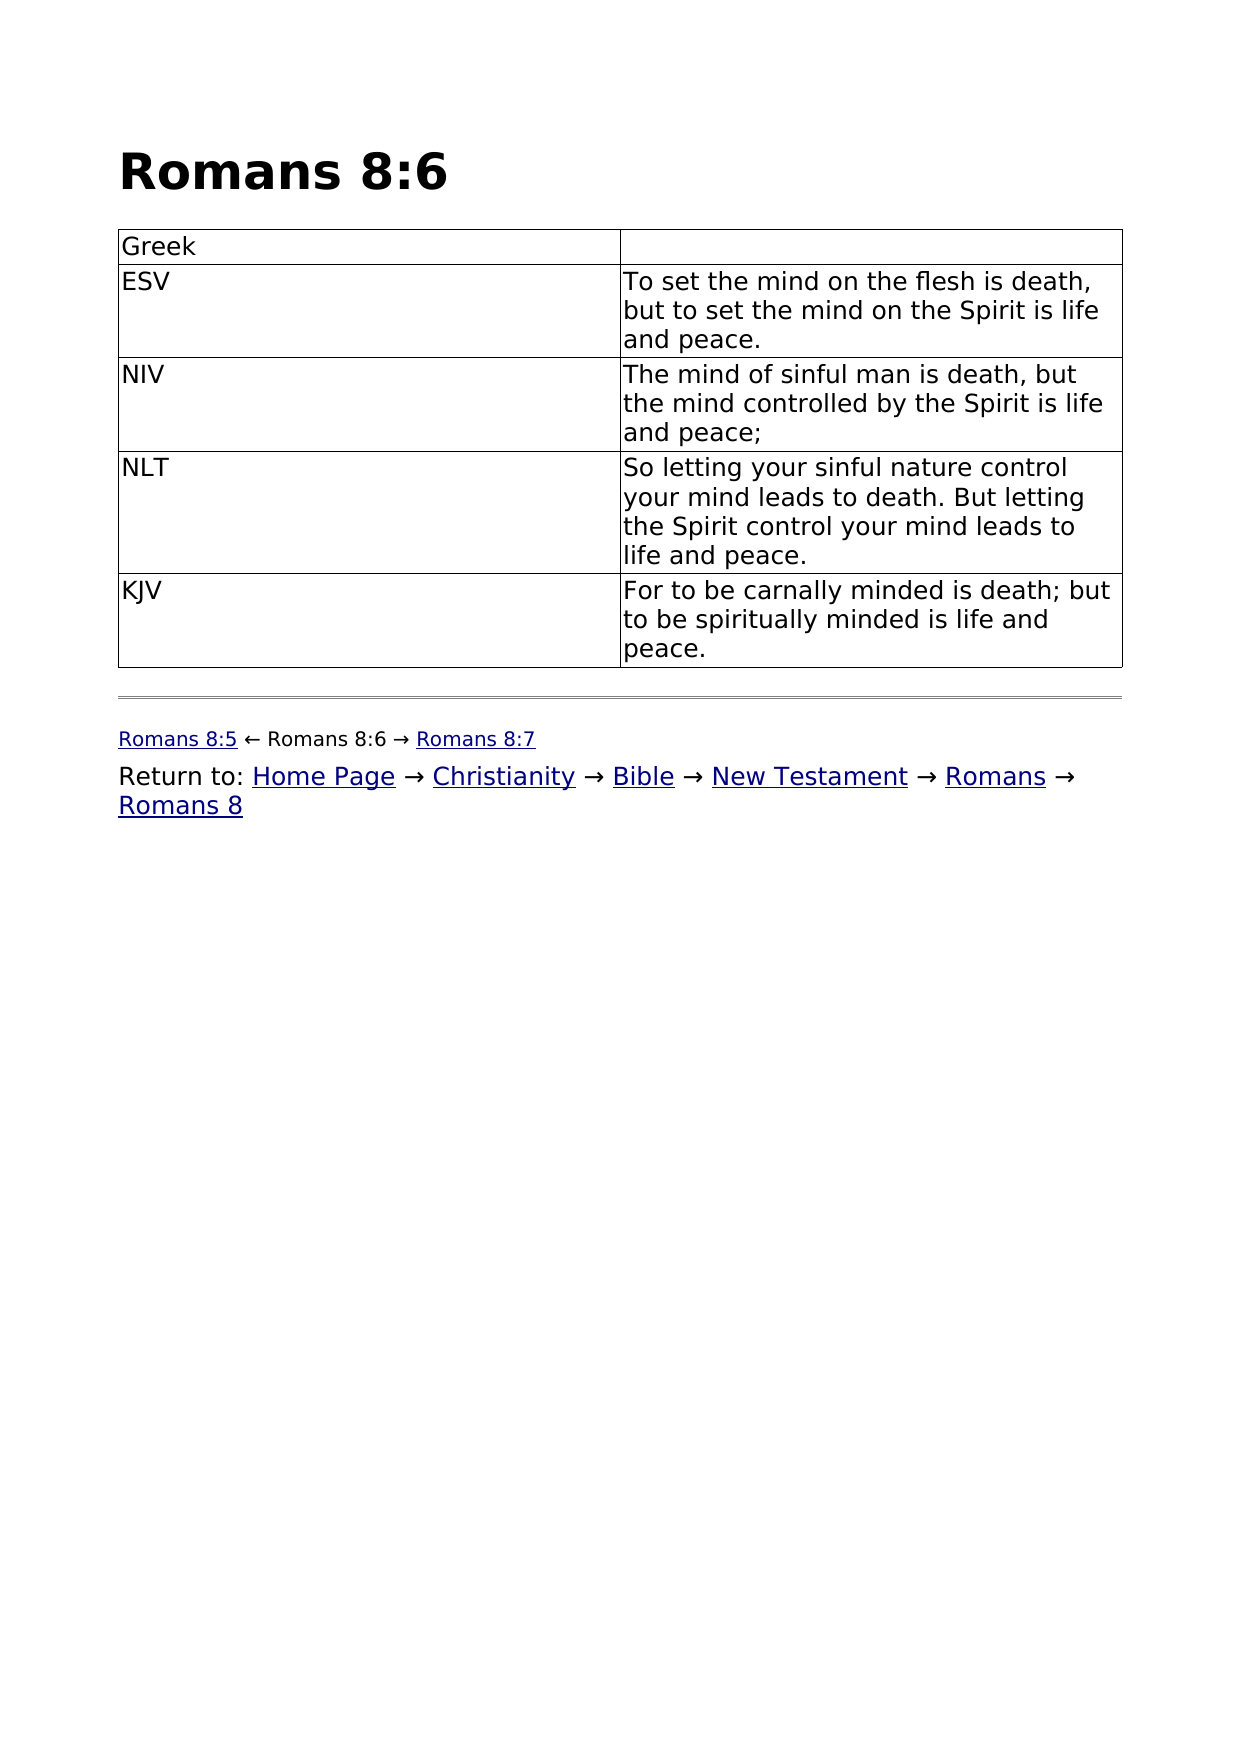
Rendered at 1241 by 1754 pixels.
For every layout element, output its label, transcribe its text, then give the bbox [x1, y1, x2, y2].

table_header [621, 230, 1122, 264]
table_cell NLT [119, 452, 620, 573]
table_cell So letting your sinful nature control your mind leads to death. But letting the Spirit control your mind leads to life and peace. [621, 452, 1122, 573]
table_cell ESV [119, 265, 620, 357]
text Return to: Home Page → Christianity → Bible → New Testament → Romans → Romans 8 [118, 762, 1122, 820]
table_cell For to be carnally minded is death; but to be spiritually minded is life and peace. [621, 574, 1122, 667]
table_header Greek [119, 230, 620, 264]
subtitle Romans 8:6 [118, 143, 1122, 201]
table_cell KJV [119, 574, 620, 667]
table_cell To set the mind on the flesh is death, but to set the mind on the Spirit is life and peace. [621, 265, 1122, 357]
text Romans 8:5 ← Romans 8:6 → Romans 8:7 [118, 728, 1122, 762]
table_cell NIV [119, 358, 620, 451]
table_cell The mind of sinful man is death, but the mind controlled by the Spirit is life and peace; [621, 358, 1122, 451]
